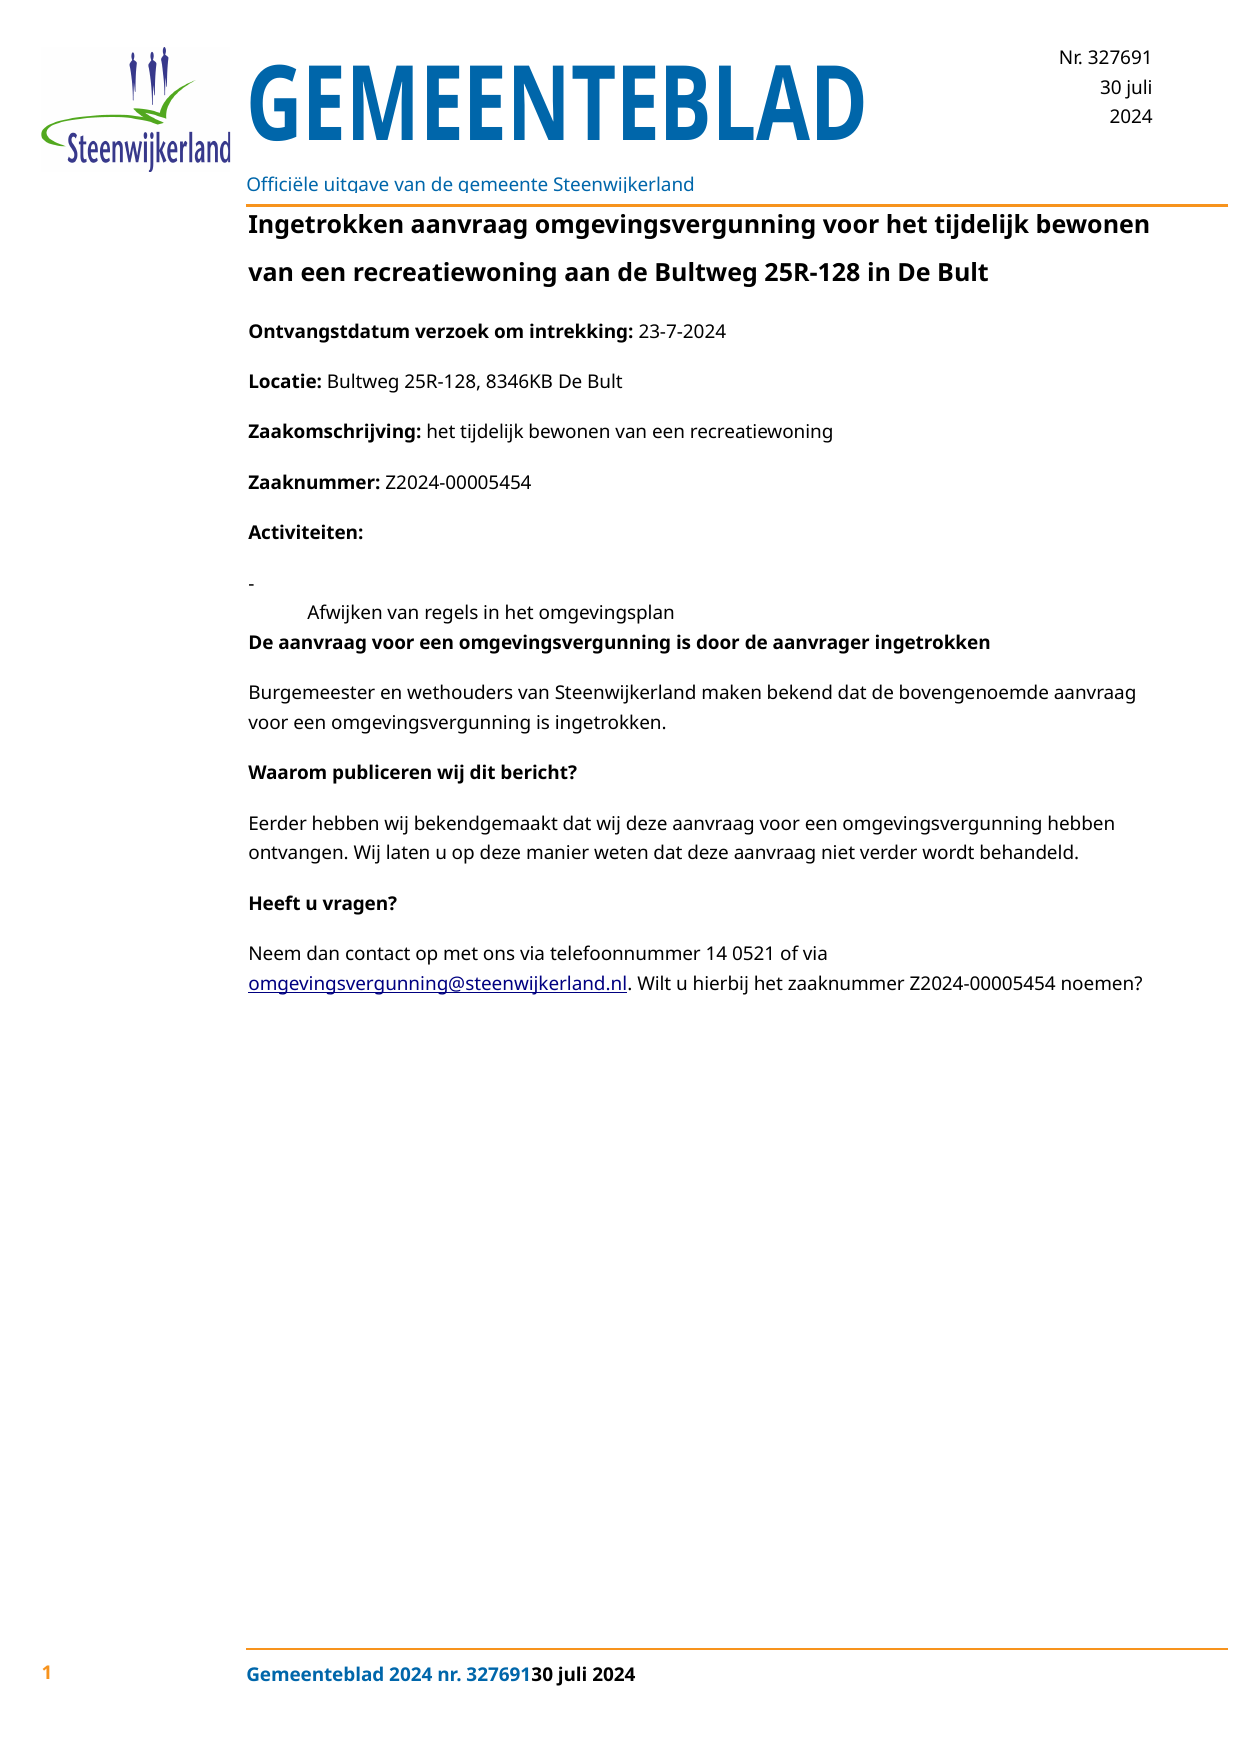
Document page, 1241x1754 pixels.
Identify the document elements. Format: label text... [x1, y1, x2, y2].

text Waarom publiceren wij dit bericht? [248, 759, 1152, 785]
text Zaaknummer: Z2024-00005454 [248, 469, 1152, 495]
text Ontvangstdatum verzoek om intrekking: 23-7-2024 [248, 318, 1152, 344]
text Neem dan contact op met ons via telefoonnummer 14 0521 of via omgevingsvergunning@steenwijkerland.nl. Wilt u hierbij het zaaknummer Z2024-00005454 noemen? [248, 940, 1152, 996]
text Burgemeester en wethouders van Steenwijkerland maken bekend dat de bovengenoemde aanvraag voor een omgevingsvergunning is ingetrokken. [248, 679, 1152, 735]
picture [41, 47, 231, 172]
text Zaakomschrijving: het tijdelijk bewonen van een recreatiewoning [248, 419, 1152, 444]
text Activiteiten: [248, 519, 1152, 545]
text Locatie: Bultweg 25R-128, 8346KB De Bult [248, 368, 1152, 394]
text Eerder hebben wij bekendgemaakt dat wij deze aanvraag voor een omgevingsvergunning hebben ontvangen. Wij laten u op deze manier weten dat deze aanvraag niet verder wordt behandeld. [248, 810, 1152, 865]
text De aanvraag voor een omgevingsvergunning is door de aanvrager ingetrokken [248, 629, 1152, 655]
list Afwijken van regels in het omgevingsplan [248, 599, 1152, 625]
text Heeft u vragen? [248, 890, 1152, 916]
text Ingetrokken aanvraag omgevingsvergunning voor het tijdelijk bewonen van een recreatiewoning aan de Bultweg 25R-128 in De Bult [248, 207, 1152, 288]
